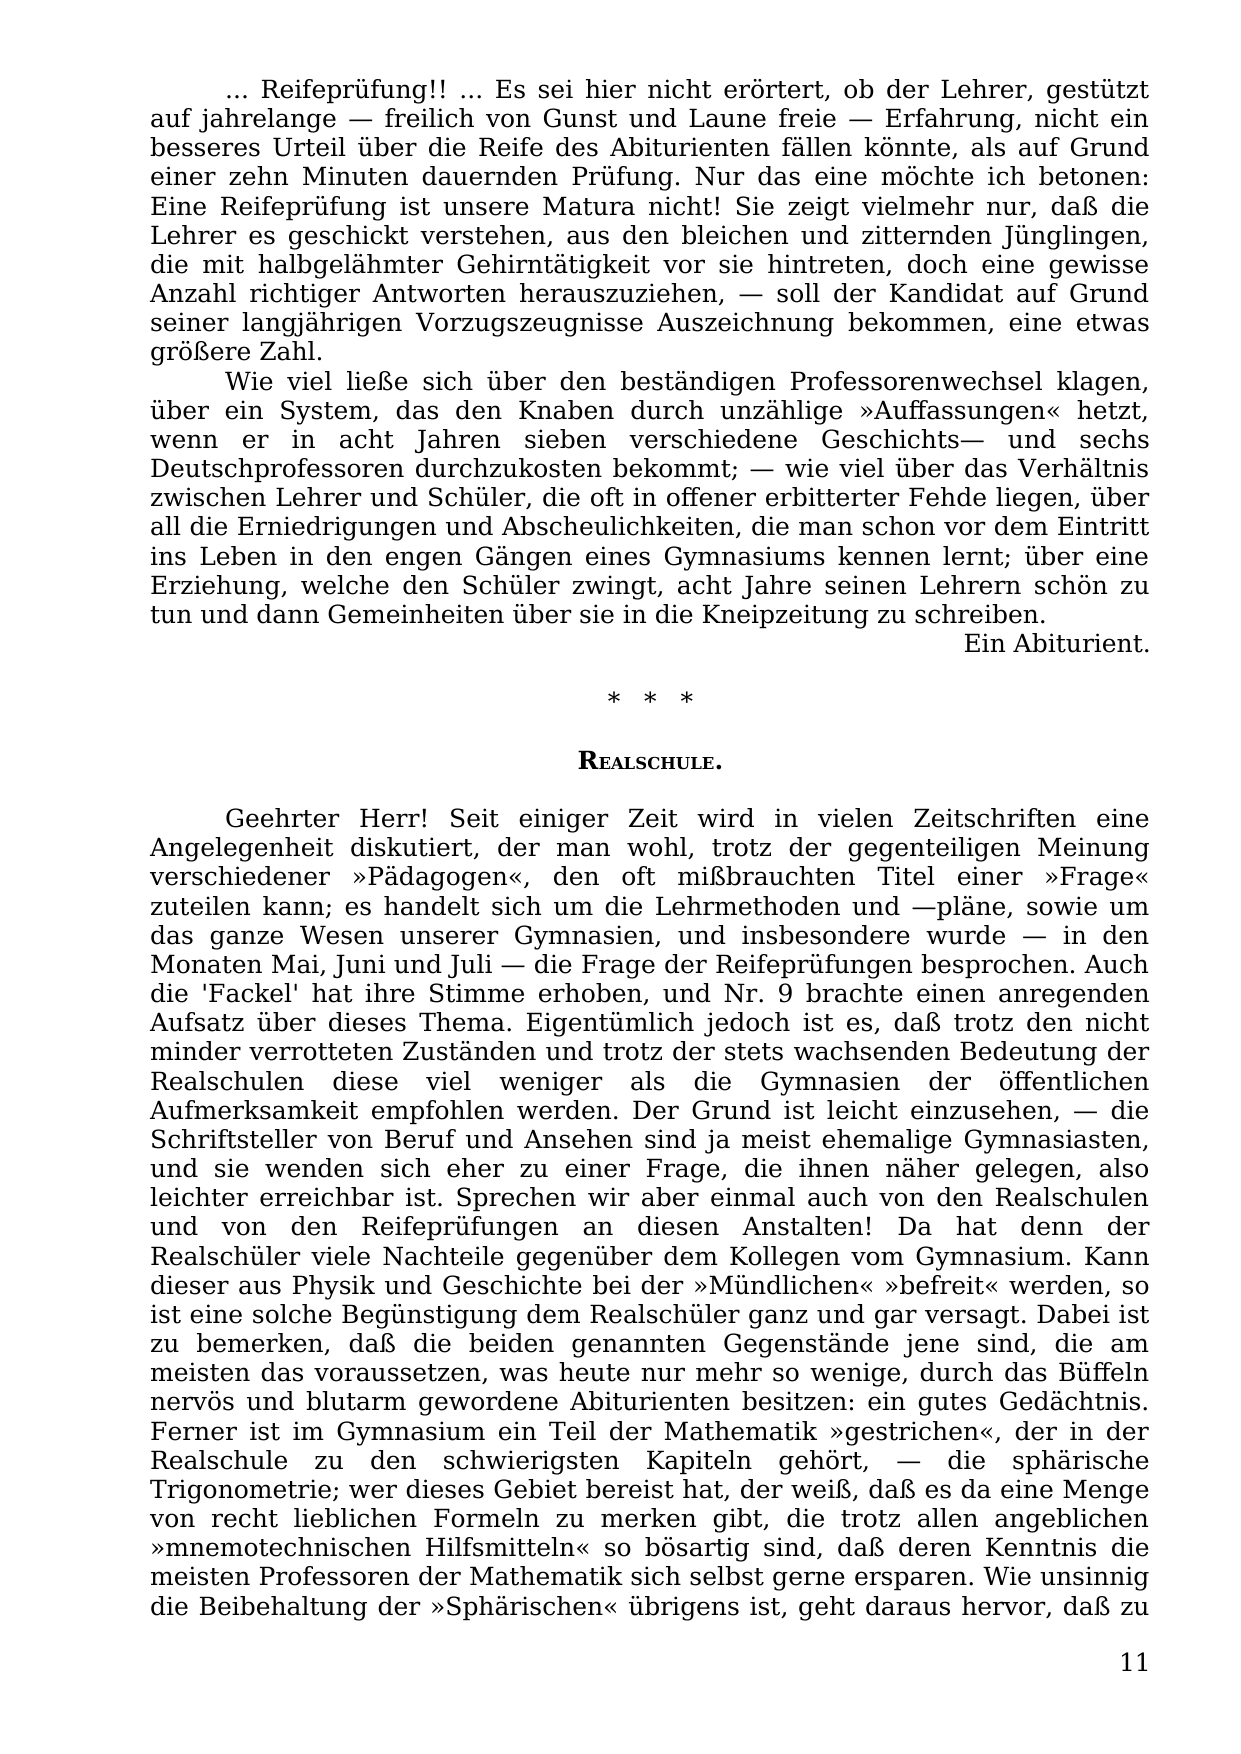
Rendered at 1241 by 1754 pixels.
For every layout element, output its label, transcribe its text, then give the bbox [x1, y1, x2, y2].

text ... Reifeprüfung!! ... Es sei hier nicht erörtert, ob der Lehrer, gestützt auf jahrelange — freilich von Gunst und Laune freie — Erfahrung, nicht ein besseres Urteil über die Reife des Abiturienten fällen könnte, als auf Grund einer zehn Minuten dauernden Prüfung. Nur das eine möchte ich betonen: Eine Reifeprüfung ist unsere Matura nicht! Sie zeigt vielmehr nur, daß die Lehrer es geschickt verstehen, aus den bleichen und zitternden Jünglingen, die mit halbgelähmter Gehirntätigkeit vor sie hintreten, doch eine gewisse Anzahl richtiger Antworten herauszuziehen, — soll der Kandidat auf Grund seiner langjährigen Vorzugszeugnisse Auszeichnung bekommen, eine etwas größere Zahl. [150, 75, 1151, 367]
text * * * [150, 687, 1151, 717]
text Geehrter Herr! Seit einiger Zeit wird in vielen Zeitschriften eine Angelegenheit diskutiert, der man wohl, trotz der gegenteiligen Meinung verschiedener »Pädagogen«, den oft mißbrauchten Titel einer »Frage« zuteilen kann; es handelt sich um die Lehrmethoden und —pläne, sowie um das ganze Wesen unserer Gymnasien, und insbesondere wurde — in den Monaten Mai, Juni und Juli — die Frage der Reifeprüfungen besprochen. Auch die 'Fackel' hat ihre Stimme erhoben, und Nr. 9 brachte einen anregenden Aufsatz über dieses Thema. Eigentümlich jedoch ist es, daß trotz den nicht minder verrotteten Zuständen und trotz der stets wachsenden Bedeutung der Realschulen diese viel weniger als die Gymnasien der öffentlichen Aufmerksamkeit empfohlen werden. Der Grund ist leicht einzusehen, — die Schriftsteller von Beruf und Ansehen sind ja meist ehemalige Gymnasiasten, und sie wenden sich eher zu einer Frage, die ihnen näher gelegen, also leichter erreichbar ist. Sprechen wir aber einmal auch von den Realschulen und von den Reifeprüfungen an diesen Anstalten! Da hat denn der Realschüler viele Nachteile gegenüber dem Kollegen vom Gymnasium. Kann dieser aus Physik und Geschichte bei der »Mündlichen« »befreit« werden, so ist eine solche Begünstigung dem Realschüler ganz und gar versagt. Dabei ist zu bemerken, daß die beiden genannten Gegenstände jene sind, die am meisten das voraussetzen, was heute nur mehr so wenige, durch das Büffeln nervös und blutarm gewordene Abiturienten besitzen: ein gutes Gedächtnis. Ferner ist im Gymnasium ein Teil der Mathematik »gestrichen«, der in der Realschule zu den schwierigsten Kapiteln gehört, — die sphärische Trigonometrie; wer dieses Gebiet bereist hat, der weiß, daß es da eine Menge von recht lieblichen Formeln zu merken gibt, die trotz allen angeblichen »mnemotechnischen Hilfsmitteln« so bösartig sind, daß deren Kenntnis die meisten Professoren der Mathematik sich selbst gerne ersparen. Wie unsinnig die Beibehaltung der »Sphärischen« übrigens ist, geht daraus hervor, daß zu [150, 804, 1151, 1621]
text Realschule. [150, 717, 1151, 775]
text Wie viel ließe sich über den beständigen Professorenwechsel klagen, über ein System, das den Knaben durch unzählige »Auffassungen« hetzt, wenn er in acht Jahren sieben verschiedene Geschichts— und sechs Deutschprofessoren durchzukosten bekommt; — wie viel über das Verhältnis zwischen Lehrer und Schüler, die oft in offener erbitterter Fehde liegen, über all die Erniedrigungen und Abscheulichkeiten, die man schon vor dem Eintritt ins Leben in den engen Gängen eines Gymnasiums kennen lernt; über eine Erziehung, welche den Schüler zwingt, acht Jahre seinen Lehrern schön zu tun und dann Gemeinheiten über sie in die Kneipzeitung zu schreiben. [150, 367, 1151, 629]
text Ein Abiturient. [150, 629, 1151, 658]
